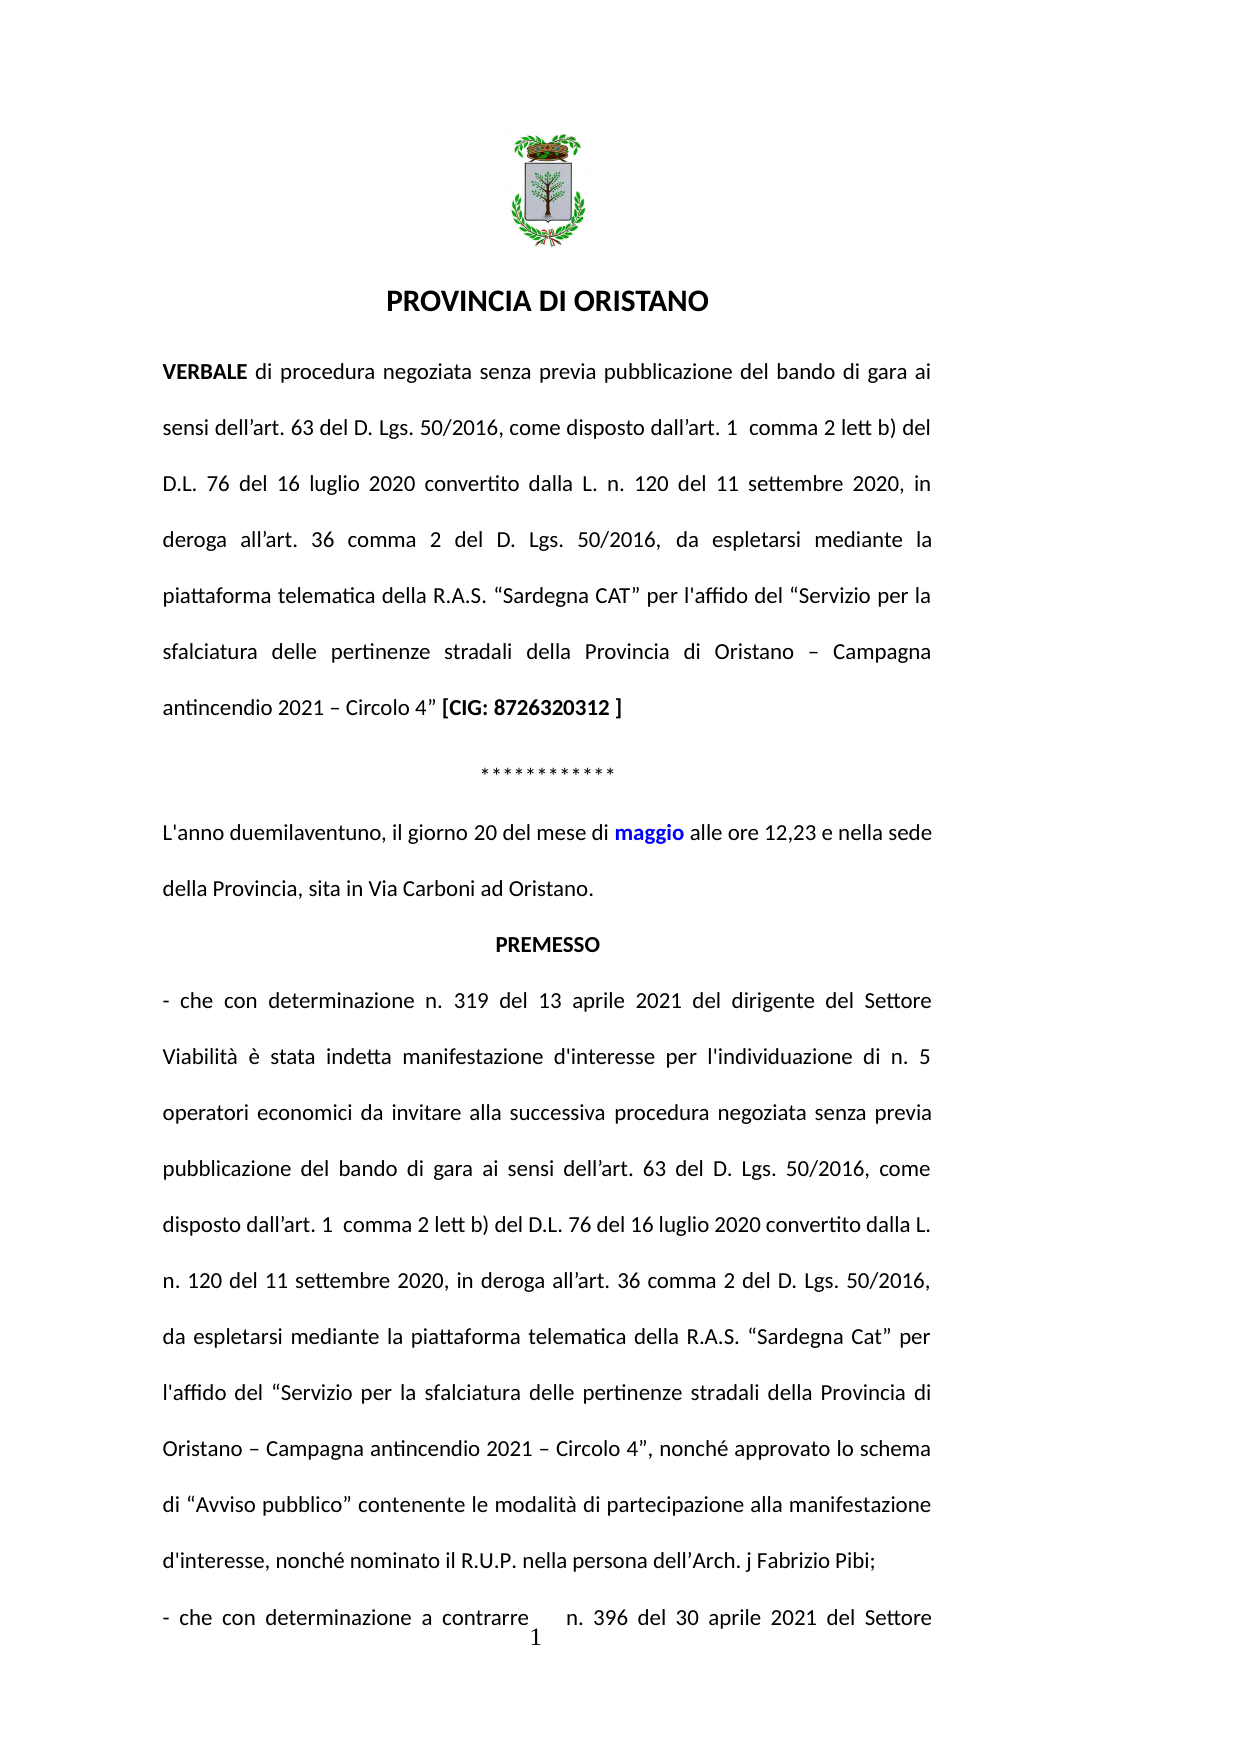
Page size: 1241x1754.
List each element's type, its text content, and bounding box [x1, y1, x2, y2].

text PREMESSO [162, 930, 932, 958]
text L'anno duemilaventuno, il giorno 20 del mese di maggio alle ore 12,23 e nella sede della Provincia, sita in Via Carboni ad Oristano. [162, 818, 932, 902]
text - che con determinazione n. 319 del 13 aprile 2021 del dirigente del Settore Viabilità è stata indetta manifestazione d'interesse per l'individuazione di n. 5 operatori economici da invitare alla successiva procedura negoziata senza previa pubblicazione del bando di gara ai sensi dell’art. 63 del D. Lgs. 50/2016, come disposto dall’art. 1 comma 2 lett b) del D.L. 76 del 16 luglio 2020 convertito dalla L. n. 120 del 11 settembre 2020, in deroga all’art. 36 comma 2 del D. Lgs. 50/2016, da espletarsi mediante la piattaforma telematica della R.A.S. “Sardegna Cat” per l'affido del “Servizio per la sfalciatura delle pertinenze stradali della Provincia di Oristano – Campagna antincendio 2021 – Circolo 4”, nonché approvato lo schema di “Avviso pubblico” contenente le modalità di partecipazione alla manifestazione d'interesse, nonché nominato il R.U.P. nella persona dell’Arch. j Fabrizio Pibi; [162, 986, 932, 1575]
text PROVINCIA DI ORISTANO [162, 281, 932, 319]
text - che con determinazione a contrarre n. 396 del 30 aprile 2021 del Settore [162, 1603, 932, 1631]
text VERBALE di procedura negoziata senza previa pubblicazione del bando di gara ai sensi dell’art. 63 del D. Lgs. 50/2016, come disposto dall’art. 1 comma 2 lett b) del D.L. 76 del 16 luglio 2020 convertito dalla L. n. 120 del 11 settembre 2020, in deroga all’art. 36 comma 2 del D. Lgs. 50/2016, da espletarsi mediante la piattaforma telematica della R.A.S. “Sardegna CAT” per l'affido del “Servizio per la sfalciatura delle pertinenze stradali della Provincia di Oristano – Campagna antincendio 2021 – Circolo 4” [CIG: 8726320312 ] [162, 357, 932, 722]
picture [505, 132, 590, 252]
text ************ [162, 762, 932, 790]
